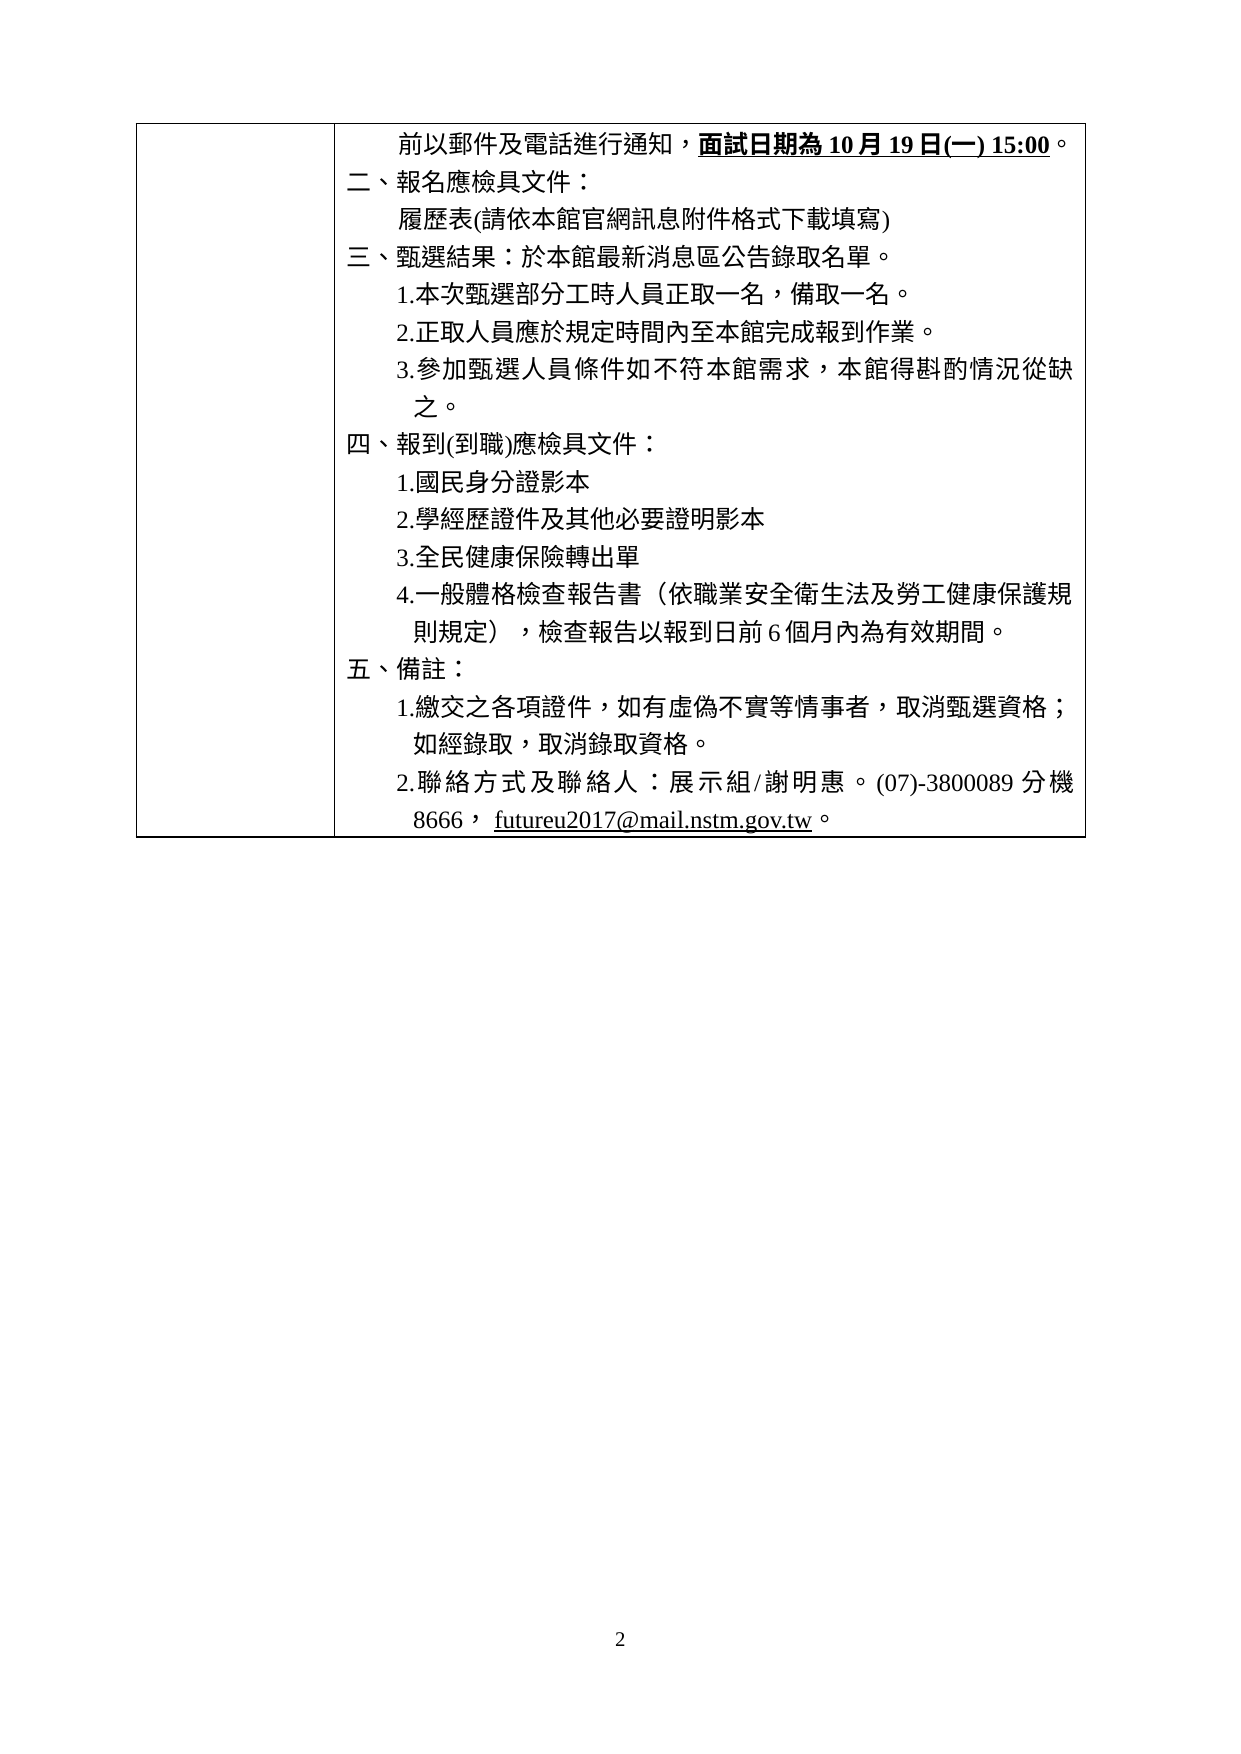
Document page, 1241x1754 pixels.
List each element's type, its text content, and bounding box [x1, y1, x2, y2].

table_cell 前以郵件及電話進行通知，面試日期為10月19日(一) 15:00。 二、報名應檢具文件： 履歷表(請依本館官網訊息附件格式下載填寫) 三、甄選結果：於本館最新消息區公告錄取名單。 1.本次甄選部分工時人員正取一名，備取一名。 2.正取人員應於規定時間內至本館完成報到作業。 3.參加甄選人員條件如不符本館需求，本館得斟酌情況從缺之。 四、報到(到職)應檢具文件： 1.國民身分證影本 2.學經歷證件及其他必要證明影本 3.全民健康保險轉出單 4.一般體格檢查報告書（依職業安全衛生法及勞工健康保護規則規定），檢查報告以報到日前6個月內為有效期間。 五、備註： 1.繳交之各項證件，如有虛偽不實等情事者，取消甄選資格；如經錄取，取消錄取資格。 2.聯絡方式及聯絡人：展示組/謝明惠。(07)-3800089分機8666， futureu2017@mail.nstm.gov.tw。 [335, 124, 1085, 836]
table_cell [137, 124, 334, 836]
